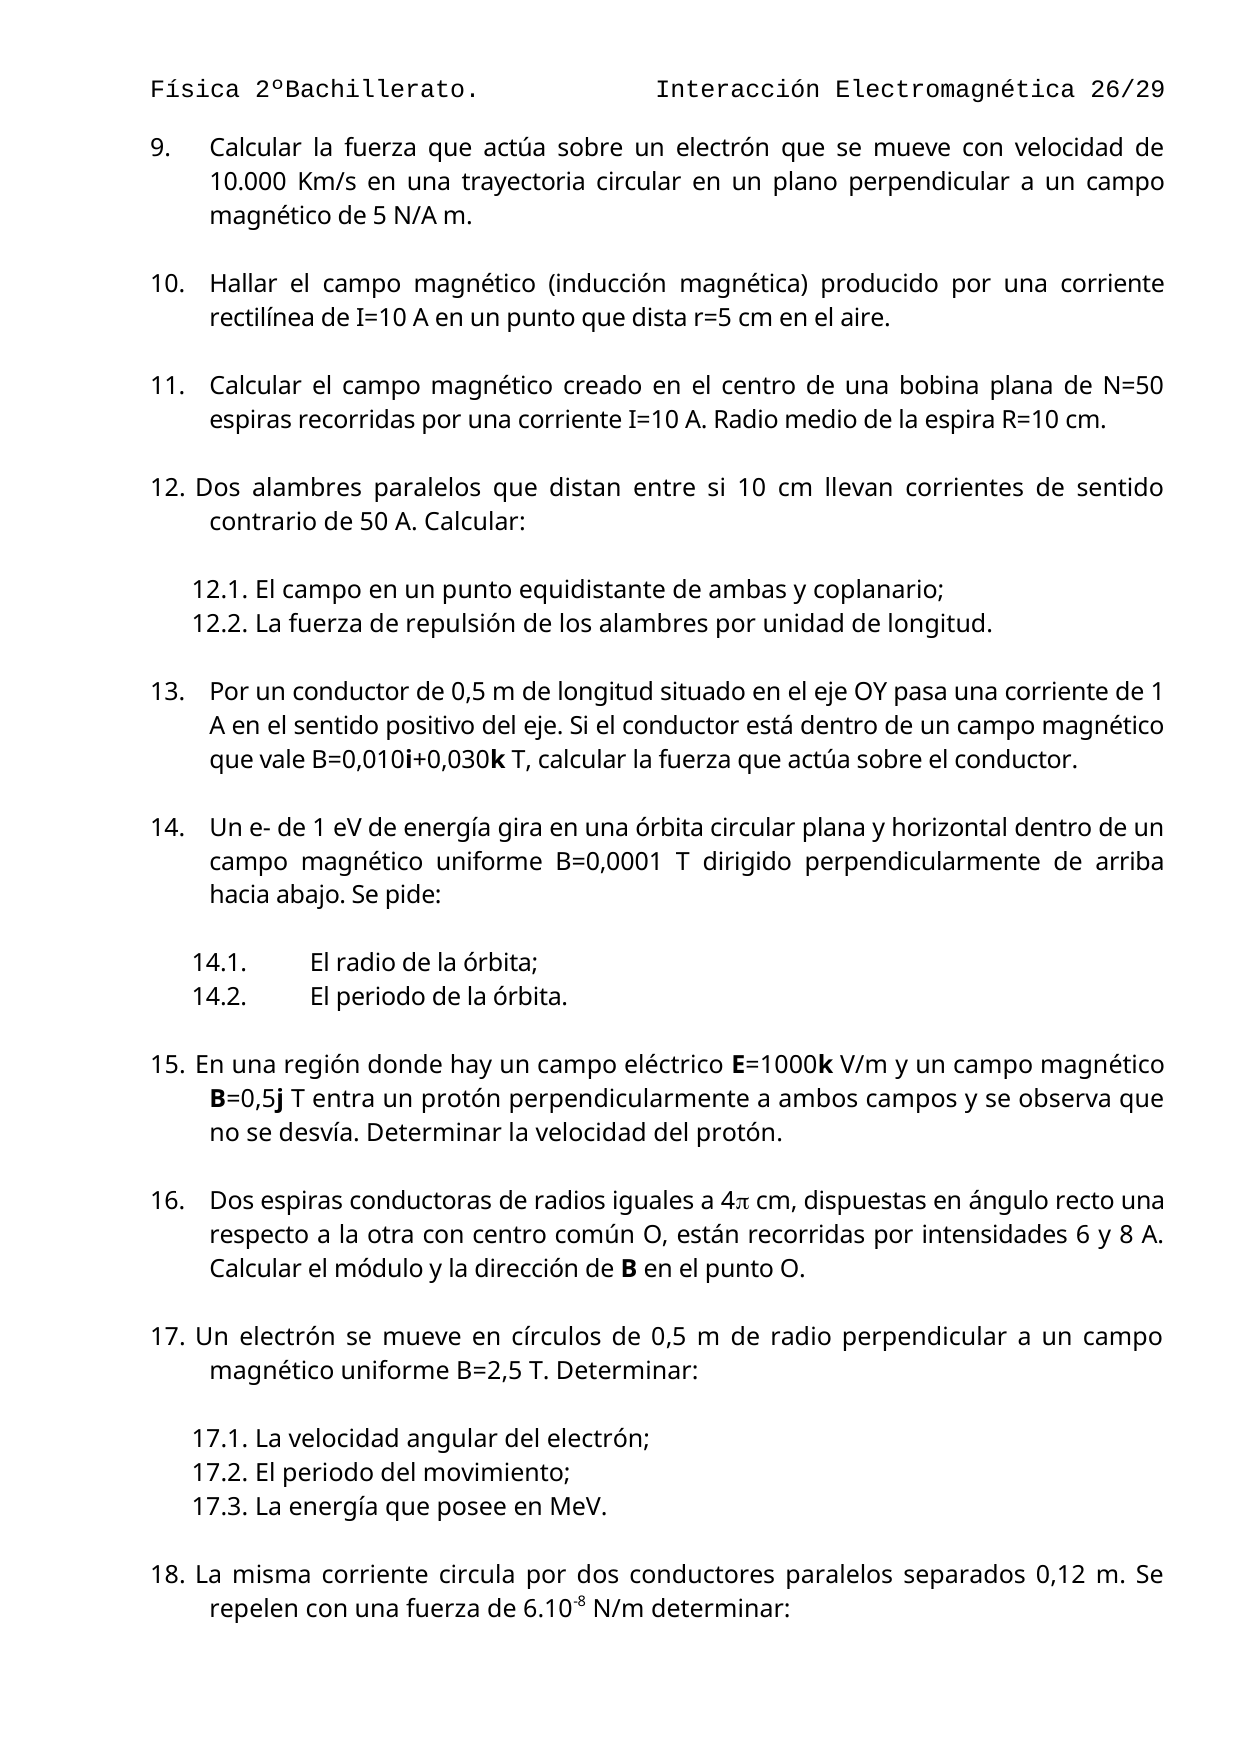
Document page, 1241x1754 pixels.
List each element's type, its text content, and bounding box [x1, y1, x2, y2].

list Un electrón se mueve en círculos de 0,5 m de radio perpendicular a un campo magnético uniforme B=2,5 T. Determinar: [150, 1319, 1165, 1387]
list El periodo de la órbita. [191, 979, 1165, 1013]
list En una región donde hay un campo eléctrico E=1000k V/m y un campo magnético B=0,5j T entra un protón perpendicularmente a ambos campos y se observa que no se desvía. Determinar la velocidad del protón. [150, 1047, 1165, 1149]
list La velocidad angular del electrón; [191, 1421, 1165, 1455]
list El periodo del movimiento; [191, 1455, 1165, 1489]
list Por un conductor de 0,5 m de longitud situado en el eje OY pasa una corriente de 1 A en el sentido positivo del eje. Si el conductor está dentro de un campo magnético que vale B=0,010i+0,030k T, calcular la fuerza que actúa sobre el conductor. [150, 674, 1165, 776]
list La misma corriente circula por dos conductores paralelos separados 0,12 m. Se repelen con una fuerza de 6.10-8 N/m determinar: [150, 1557, 1165, 1624]
list La energía que posee en MeV. [191, 1489, 1165, 1523]
list Un e- de 1 eV de energía gira en una órbita circular plana y horizontal dentro de un campo magnético uniforme B=0,0001 T dirigido perpendicularmente de arriba hacia abajo. Se pide: [150, 809, 1165, 911]
list El radio de la órbita; [191, 945, 1165, 979]
list El campo en un punto equidistante de ambas y coplanario; [191, 572, 1165, 606]
list Calcular la fuerza que actúa sobre un electrón que se mueve con velocidad de 10.000 Km/s en una trayectoria circular en un plano perpendicular a un campo magnético de 5 N/A m. [150, 130, 1165, 232]
list Hallar el campo magnético (inducción magnética) producido por una corriente rectilínea de I=10 A en un punto que dista r=5 cm en el aire. [150, 266, 1165, 334]
list Dos espiras conductoras de radios iguales a 4 cm, dispuestas en ángulo recto una respecto a la otra con centro común O, están recorridas por intensidades 6 y 8 A. Calcular el módulo y la dirección de B en el punto O. [150, 1183, 1165, 1285]
list La fuerza de repulsión de los alambres por unidad de longitud. [191, 606, 1165, 640]
list Calcular el campo magnético creado en el centro de una bobina plana de N=50 espiras recorridas por una corriente I=10 A. Radio medio de la espira R=10 cm. [150, 368, 1165, 436]
list Dos alambres paralelos que distan entre si 10 cm llevan corrientes de sentido contrario de 50 A. Calcular: [150, 470, 1165, 538]
